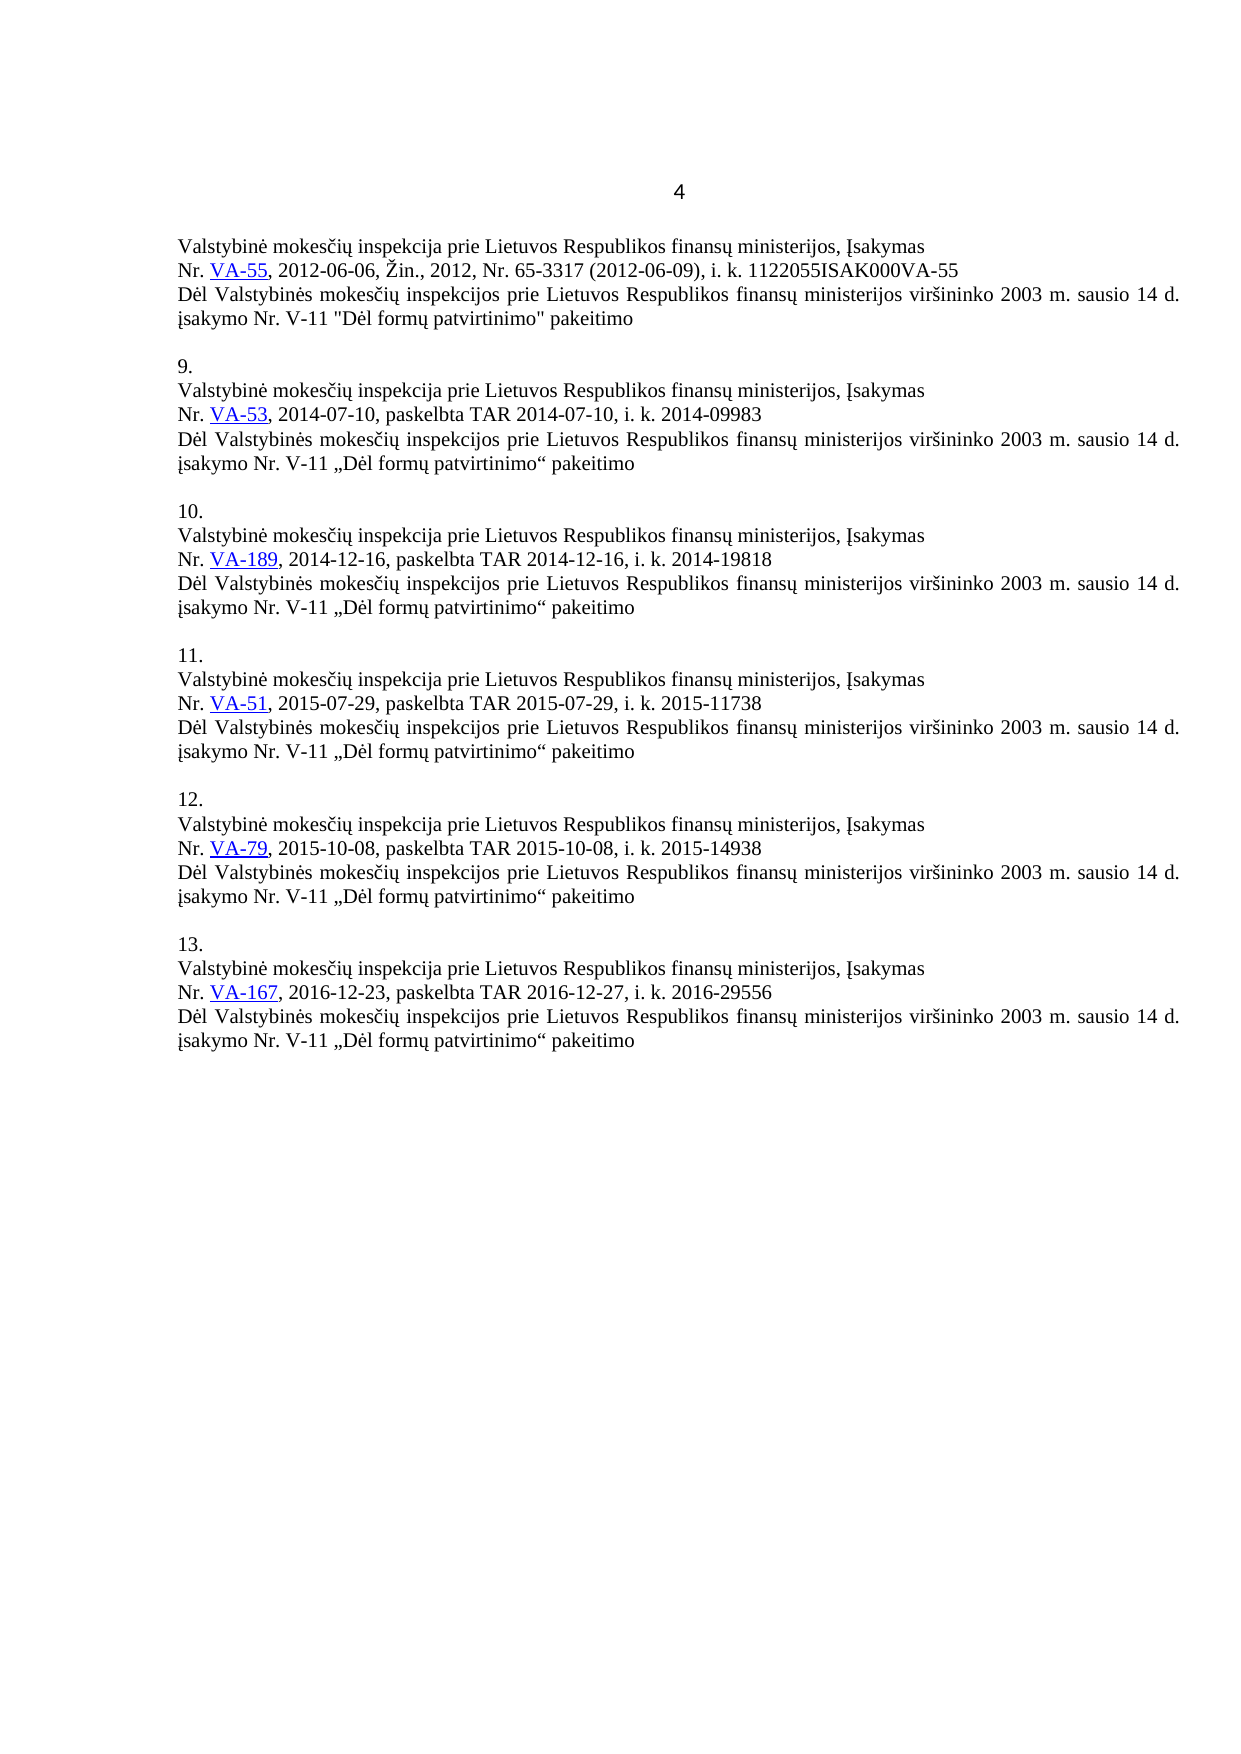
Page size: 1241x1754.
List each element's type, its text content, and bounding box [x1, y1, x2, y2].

text Valstybinė mokesčių inspekcija prie Lietuvos Respublikos finansų ministerijos, Įsakymas [177, 956, 1181, 980]
text Valstybinė mokesčių inspekcija prie Lietuvos Respublikos finansų ministerijos, Įsakymas [177, 811, 1181, 836]
text Valstybinė mokesčių inspekcija prie Lietuvos Respublikos finansų ministerijos, Įsakymas [177, 667, 1181, 691]
text Nr. VA-55, 2012-06-06, Žin., 2012, Nr. 65-3317 (2012-06-09), i. k. 1122055ISAK000VA-55 [177, 258, 1181, 282]
text Nr. VA-79, 2015-10-08, paskelbta TAR 2015-10-08, i. k. 2015-14938 [177, 836, 1181, 859]
text Nr. VA-51, 2015-07-29, paskelbta TAR 2015-07-29, i. k. 2015-11738 [177, 691, 1181, 715]
text Nr. VA-167, 2016-12-23, paskelbta TAR 2016-12-27, i. k. 2016-29556 [177, 980, 1181, 1004]
text 13. [177, 932, 1181, 956]
text Valstybinė mokesčių inspekcija prie Lietuvos Respublikos finansų ministerijos, Įsakymas [177, 378, 1181, 402]
text Dėl Valstybinės mokesčių inspekcijos prie Lietuvos Respublikos finansų ministerijos viršininko 2003 m. sausio 14 d. įsakymo Nr. V-11 „Dėl formų patvirtinimo“ pakeitimo [177, 571, 1181, 619]
text Valstybinė mokesčių inspekcija prie Lietuvos Respublikos finansų ministerijos, Įsakymas [177, 234, 1181, 258]
text Dėl Valstybinės mokesčių inspekcijos prie Lietuvos Respublikos finansų ministerijos viršininko 2003 m. sausio 14 d. įsakymo Nr. V-11 "Dėl formų patvirtinimo" pakeitimo [177, 282, 1181, 330]
text Nr. VA-53, 2014-07-10, paskelbta TAR 2014-07-10, i. k. 2014-09983 [177, 402, 1181, 426]
text 9. [177, 354, 1181, 378]
text 11. [177, 643, 1181, 667]
text Dėl Valstybinės mokesčių inspekcijos prie Lietuvos Respublikos finansų ministerijos viršininko 2003 m. sausio 14 d. įsakymo Nr. V-11 „Dėl formų patvirtinimo“ pakeitimo [177, 715, 1181, 763]
text Dėl Valstybinės mokesčių inspekcijos prie Lietuvos Respublikos finansų ministerijos viršininko 2003 m. sausio 14 d. įsakymo Nr. V-11 „Dėl formų patvirtinimo“ pakeitimo [177, 1004, 1181, 1052]
text 12. [177, 787, 1181, 811]
text Dėl Valstybinės mokesčių inspekcijos prie Lietuvos Respublikos finansų ministerijos viršininko 2003 m. sausio 14 d. įsakymo Nr. V-11 „Dėl formų patvirtinimo“ pakeitimo [177, 426, 1181, 474]
text Valstybinė mokesčių inspekcija prie Lietuvos Respublikos finansų ministerijos, Įsakymas [177, 523, 1181, 547]
text Dėl Valstybinės mokesčių inspekcijos prie Lietuvos Respublikos finansų ministerijos viršininko 2003 m. sausio 14 d. įsakymo Nr. V-11 „Dėl formų patvirtinimo“ pakeitimo [177, 859, 1181, 908]
text 10. [177, 499, 1181, 523]
text Nr. VA-189, 2014-12-16, paskelbta TAR 2014-12-16, i. k. 2014-19818 [177, 547, 1181, 571]
